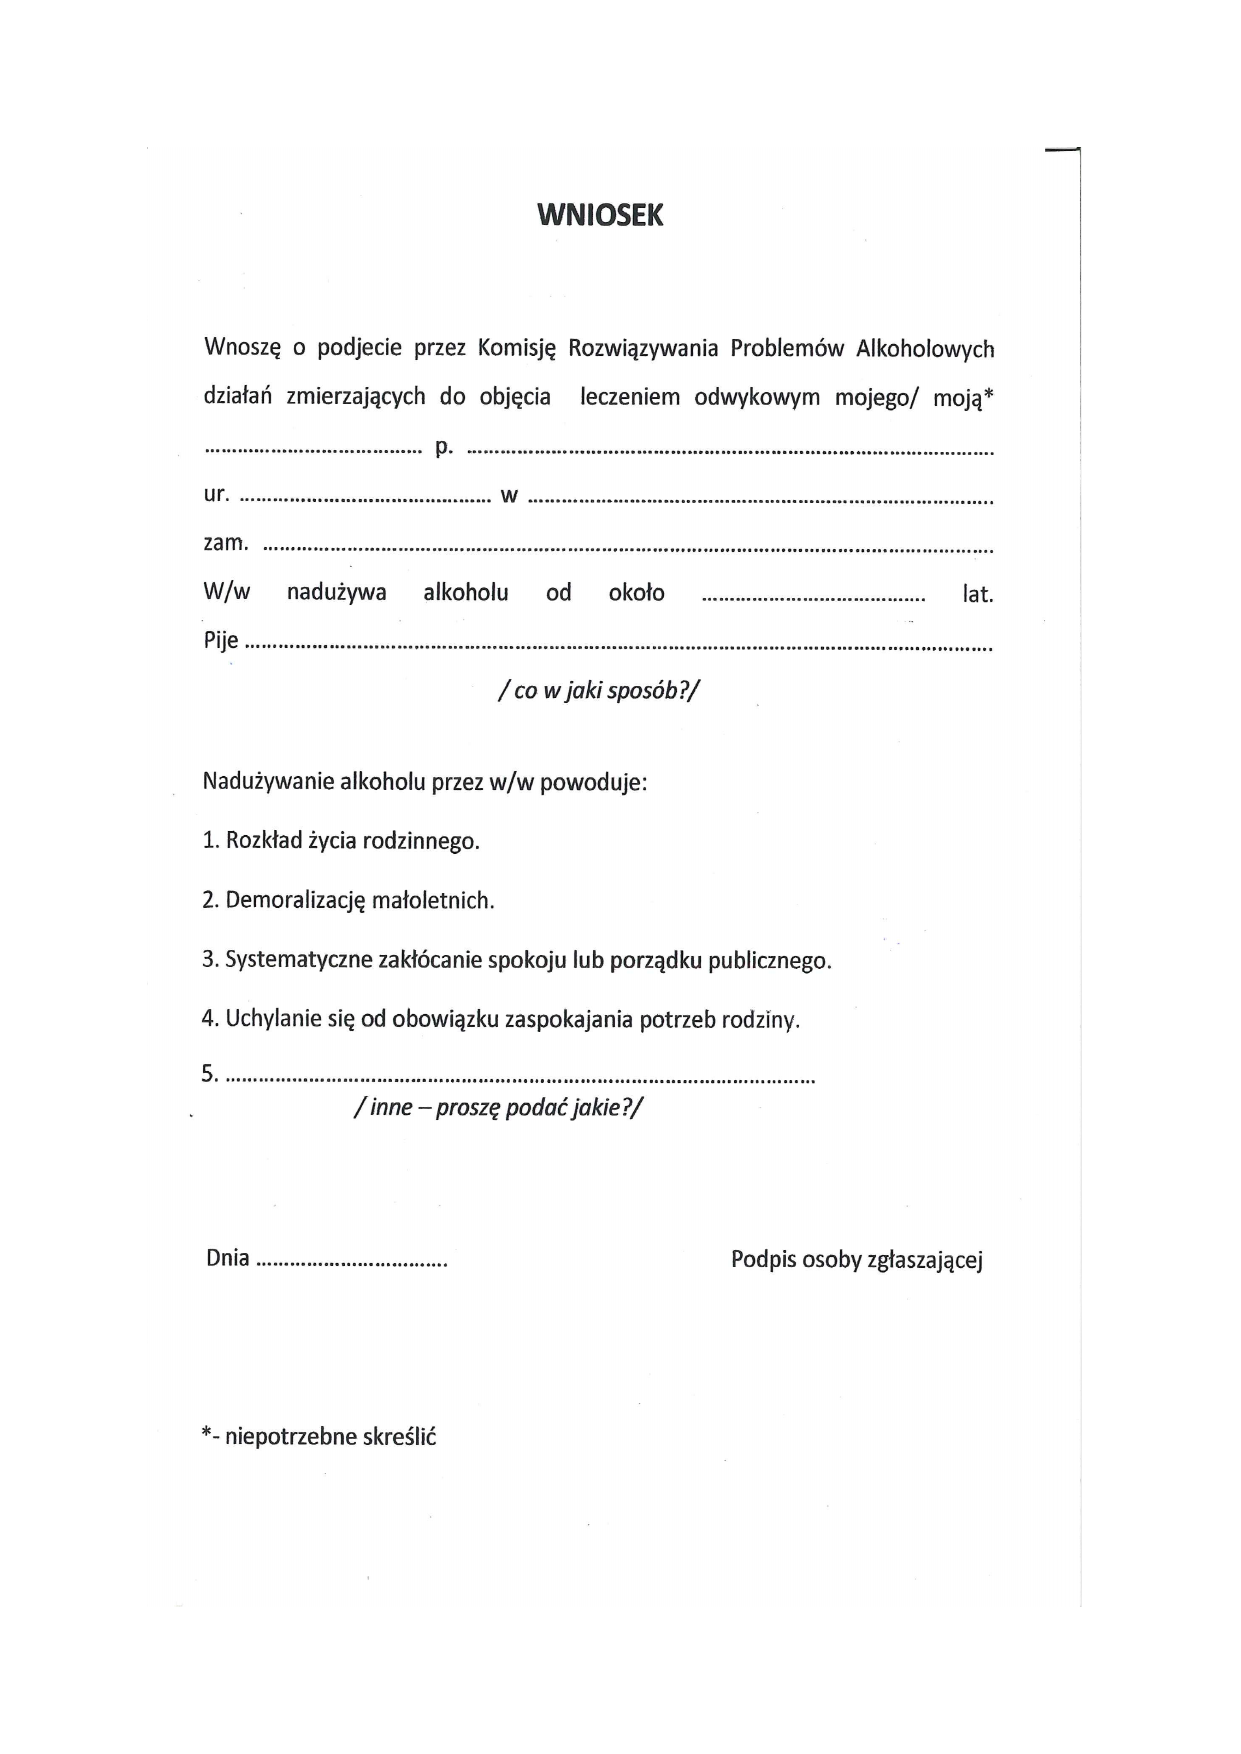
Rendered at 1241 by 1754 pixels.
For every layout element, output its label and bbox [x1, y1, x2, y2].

picture [147, 147, 1082, 1607]
